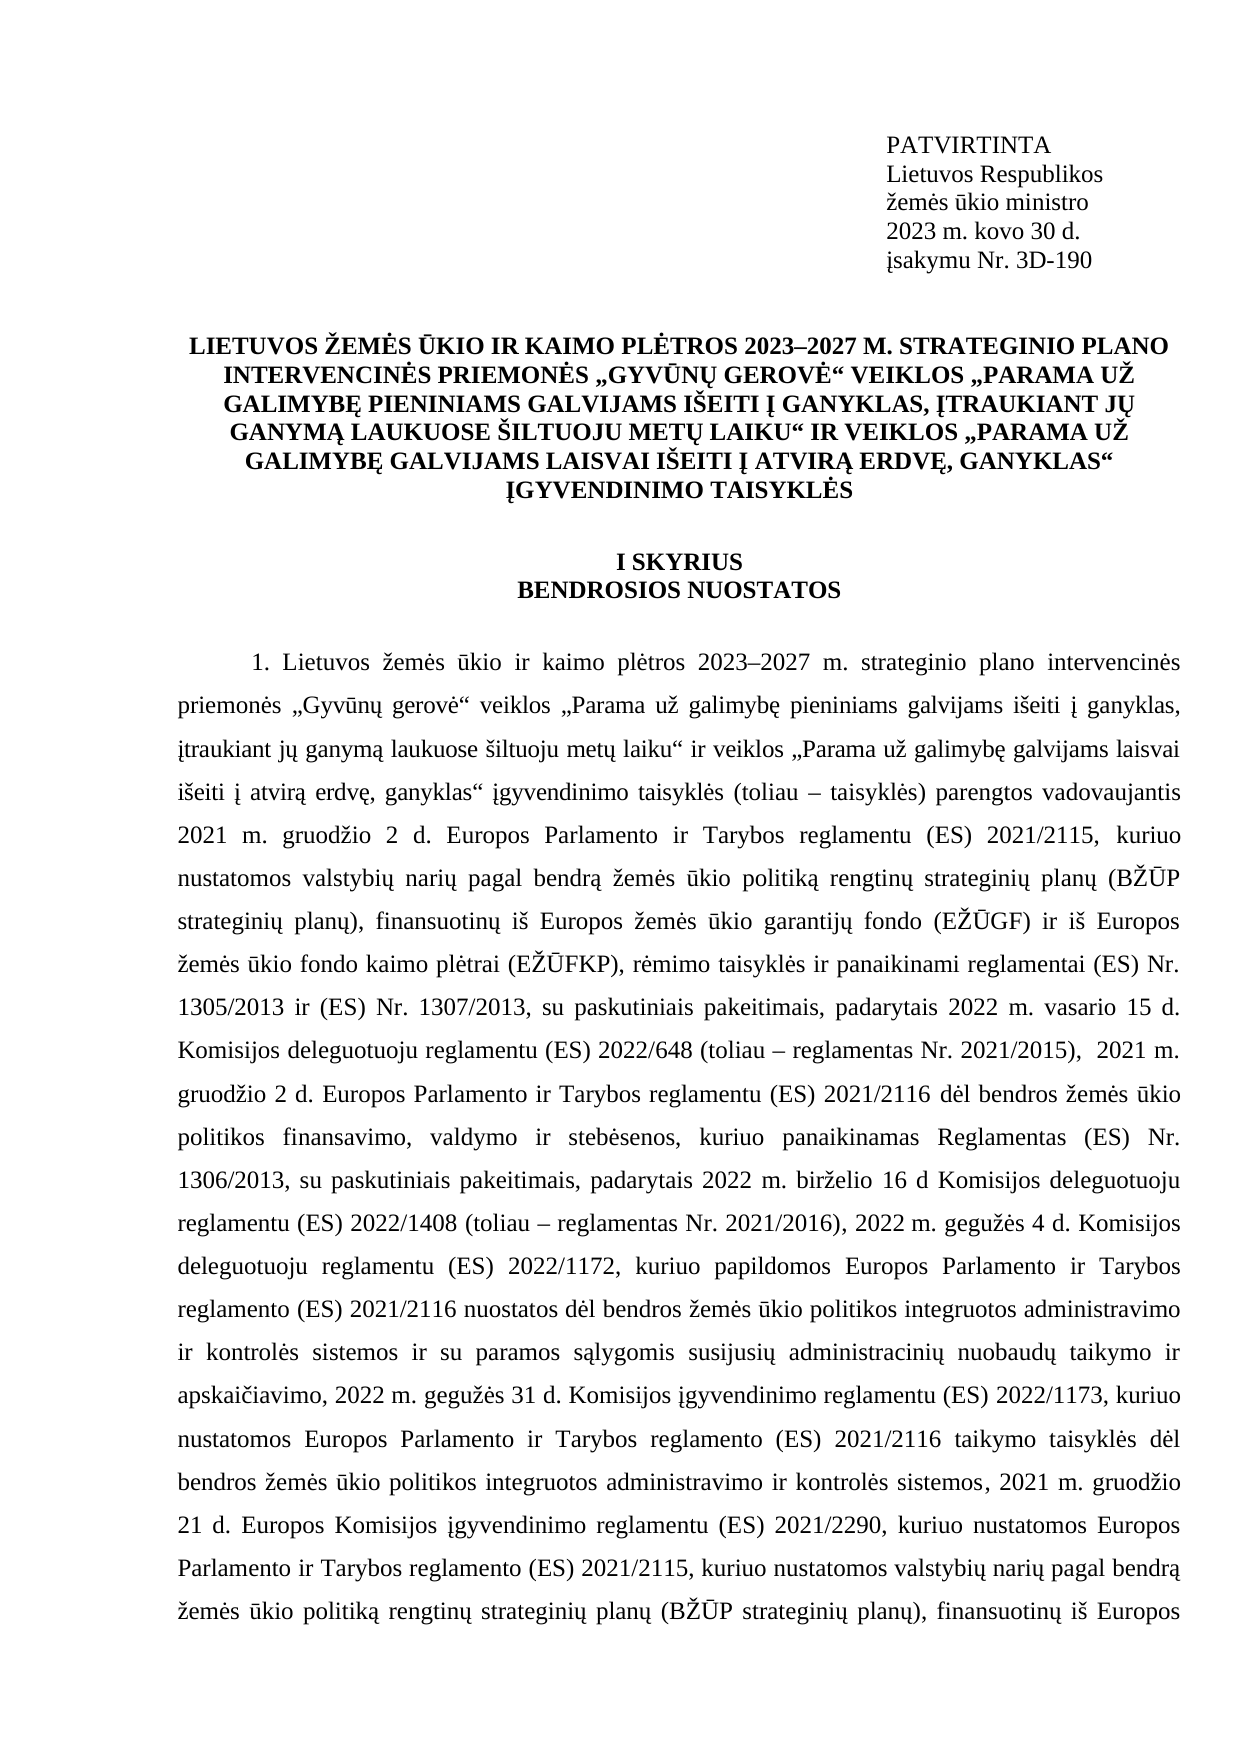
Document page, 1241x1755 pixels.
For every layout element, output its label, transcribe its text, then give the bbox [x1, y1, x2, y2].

text LIETUVOS ŽEMĖS ŪKIO IR KAIMO PLĖTROS 2023–2027 M. STRATEGINIO PLANO INTERVENCINĖS PRIEMONĖS „gYVŪNŲ GEROVĖ“ VEIKLOS „Parama už galimybę pieniniams galvijams išeiti į ganyklas, įtraukiant jų ganymą laukuose šiltuoju metų laiku“ ir veiklos „Parama už galimybę galvijams laisvai išeiti į atvirą erdvę, ganyklas“ ĮGYVENDINIMO TAISYKLĖS [177, 331, 1181, 504]
text žemės ūkio ministro [177, 187, 1181, 216]
text 1. Lietuvos žemės ūkio ir kaimo plėtros 2023–2027 m. strateginio plano intervencinės priemonės „Gyvūnų gerovė“ veiklos „Parama už galimybę pieniniams galvijams išeiti į ganyklas, įtraukiant jų ganymą laukuose šiltuoju metų laiku“ ir veiklos „Parama už galimybę galvijams laisvai išeiti į atvirą erdvę, ganyklas“ įgyvendinimo taisyklės (toliau – taisyklės) parengtos vadovaujantis 2021 m. gruodžio 2 d. Europos Parlamento ir Tarybos reglamentu (ES) 2021/2115, kuriuo nustatomos valstybių narių pagal bendrą žemės ūkio politiką rengtinų strateginių planų (BŽŪP strateginių planų), finansuotinų iš Europos žemės ūkio garantijų fondo (EŽŪGF) ir iš Europos žemės ūkio fondo kaimo plėtrai (EŽŪFKP), rėmimo taisyklės ir panaikinami reglamentai (ES) Nr. 1305/2013 ir (ES) Nr. 1307/2013, su paskutiniais pakeitimais, padarytais 2022 m. vasario 15 d. Komisijos deleguotuoju reglamentu (ES) 2022/648 (toliau – reglamentas Nr. 2021/2015), 2021 m. gruodžio 2 d. Europos Parlamento ir Tarybos reglamentu (ES) 2021/2116 dėl bendros žemės ūkio politikos finansavimo, valdymo ir stebėsenos, kuriuo panaikinamas Reglamentas (ES) Nr. 1306/2013, su paskutiniais pakeitimais, padarytais 2022 m. birželio 16 d Komisijos deleguotuoju reglamentu (ES) 2022/1408 (toliau – reglamentas Nr. 2021/2016), 2022 m. gegužės 4 d. Komisijos deleguotuoju reglamentu (ES) 2022/1172, kuriuo papildomos Europos Parlamento ir Tarybos reglamento (ES) 2021/2116 nuostatos dėl bendros žemės ūkio politikos integruotos administravimo ir kontrolės sistemos ir su paramos sąlygomis susijusių administracinių nuobaudų taikymo ir apskaičiavimo, 2022 m. gegužės 31 d. Komisijos įgyvendinimo reglamentu (ES) 2022/1173, kuriuo nustatomos Europos Parlamento ir Tarybos reglamento (ES) 2021/2116 taikymo taisyklės dėl bendros žemės ūkio politikos integruotos administravimo ir kontrolės sistemos, 2021 m. gruodžio 21 d. Europos Komisijos įgyvendinimo reglamentu (ES) 2021/2290, kuriuo nustatomos Europos Parlamento ir Tarybos reglamento (ES) 2021/2115, kuriuo nustatomos valstybių narių pagal bendrą žemės ūkio politiką rengtinų strateginių planų (BŽŪP strateginių planų), finansuotinų iš Europos [177, 647, 1181, 1625]
text I SKYRIUS [177, 547, 1181, 576]
text įsakymu Nr. 3D-190 [177, 245, 1181, 274]
text Lietuvos Respublikos [177, 159, 1181, 187]
text PATVIRTINTA [177, 130, 1181, 159]
text 2023 m. kovo 30 d. [177, 216, 1181, 245]
text bendrosios nuostatos [177, 576, 1181, 604]
